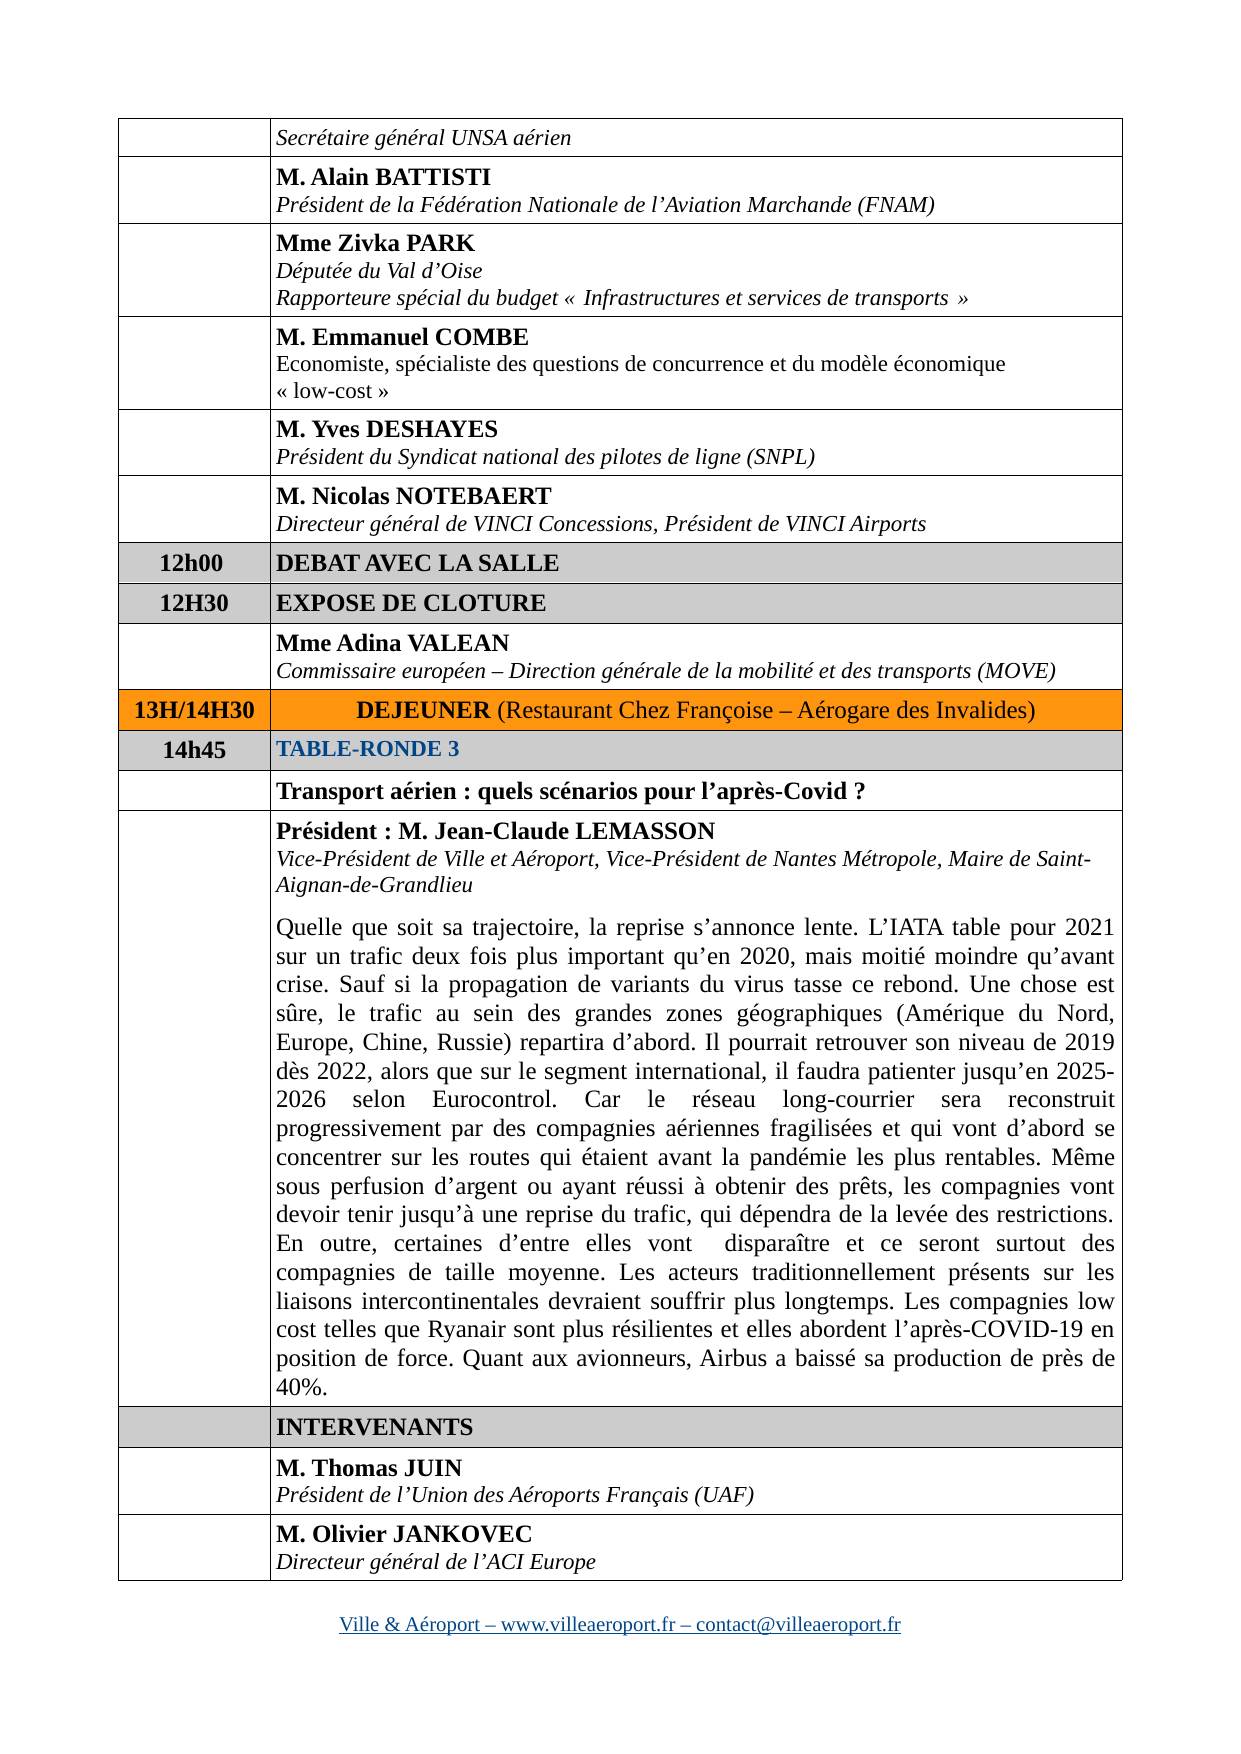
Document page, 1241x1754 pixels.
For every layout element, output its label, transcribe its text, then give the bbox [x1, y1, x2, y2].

table_cell [119, 157, 270, 223]
table_cell [119, 476, 270, 542]
table_cell M. Alain BATTISTI Président de la Fédération Nationale de l’Aviation Marchande (FNAM) [271, 157, 1122, 223]
table_cell 12h00 [119, 543, 270, 582]
table_cell 14h45 [119, 731, 270, 770]
table_cell [119, 1407, 270, 1447]
table_cell INTERVENANTS [271, 1407, 1122, 1447]
table_cell M. Olivier JANKOVEC Directeur général de l’ACI Europe [271, 1515, 1122, 1580]
table_cell DEJEUNER (Restaurant Chez Françoise – Aérogare des Invalides) [271, 690, 1122, 730]
table_cell Mme Adina VALEAN Commissaire européen – Direction générale de la mobilité et des transports (MOVE) [271, 624, 1122, 689]
table_cell DEBAT AVEC LA SALLE [271, 543, 1122, 582]
table_cell [119, 410, 270, 475]
table_cell Mme Zivka PARK Députée du Val d’Oise Rapporteure spécial du budget « Infrastructures et services de transports » [271, 224, 1122, 316]
table_cell [119, 317, 270, 409]
table_cell [119, 1515, 270, 1580]
table_cell [119, 624, 270, 689]
table_cell Transport aérien : quels scénarios pour l’après-Covid ? [271, 771, 1122, 810]
table_cell M. Thomas JUIN Président de l’Union des Aéroports Français (UAF) [271, 1448, 1122, 1513]
table_cell Secrétaire général UNSA aérien [271, 119, 1122, 156]
table_cell M. Emmanuel COMBE Economiste, spécialiste des questions de concurrence et du modèle économique « low-cost » [271, 317, 1122, 409]
table_cell M. Nicolas NOTEBAERT Directeur général de VINCI Concessions, Président de VINCI Airports [271, 476, 1122, 542]
table_cell [119, 771, 270, 810]
table_cell 13H/14H30 [119, 690, 270, 730]
table_cell M. Yves DESHAYES Président du Syndicat national des pilotes de ligne (SNPL) [271, 410, 1122, 475]
table_cell TABLE-RONDE 3 [271, 731, 1122, 770]
table_cell [119, 119, 270, 156]
table_cell 12H30 [119, 584, 270, 623]
table_cell Président : M. Jean-Claude LEMASSON Vice-Président de Ville et Aéroport, Vice-Président de Nantes Métropole, Maire de Saint-Aignan-de-Grandlieu Quelle que soit sa trajectoire, la reprise s’annonce lente. L’IATA table pour 2021 sur un trafic deux fois plus important qu’en 2020, mais moitié moindre qu’avant crise. Sauf si la propagation de variants du virus tasse ce rebond. Une chose est sûre, le trafic au sein des grandes zones géographiques (Amérique du Nord, Europe, Chine, Russie) repartira d’abord. Il pourrait retrouver son niveau de 2019 dès 2022, alors que sur le segment international, il faudra patienter jusqu’en 2025-2026 selon Eurocontrol. Car le réseau long-courrier sera reconstruit progressivement par des compagnies aériennes fragilisées et qui vont d’abord se concentrer sur les routes qui étaient avant la pandémie les plus rentables. Même sous perfusion d’argent ou ayant réussi à obtenir des prêts, les compagnies vont devoir tenir jusqu’à une reprise du trafic, qui dépendra de la levée des restrictions. En outre, certaines d’entre elles vont disparaître et ce seront surtout des compagnies de taille moyenne. Les acteurs traditionnellement présents sur les liaisons intercontinentales devraient souffrir plus longtemps. Les compagnies low cost telles que Ryanair sont plus résilientes et elles abordent l’après-COVID-19 en position de force. Quant aux avionneurs, Airbus a baissé sa production de près de 40%. [271, 811, 1122, 1406]
table_cell [119, 1448, 270, 1513]
table_cell [119, 811, 270, 1406]
table_cell [119, 224, 270, 316]
table_cell EXPOSE DE CLOTURE [271, 584, 1122, 623]
